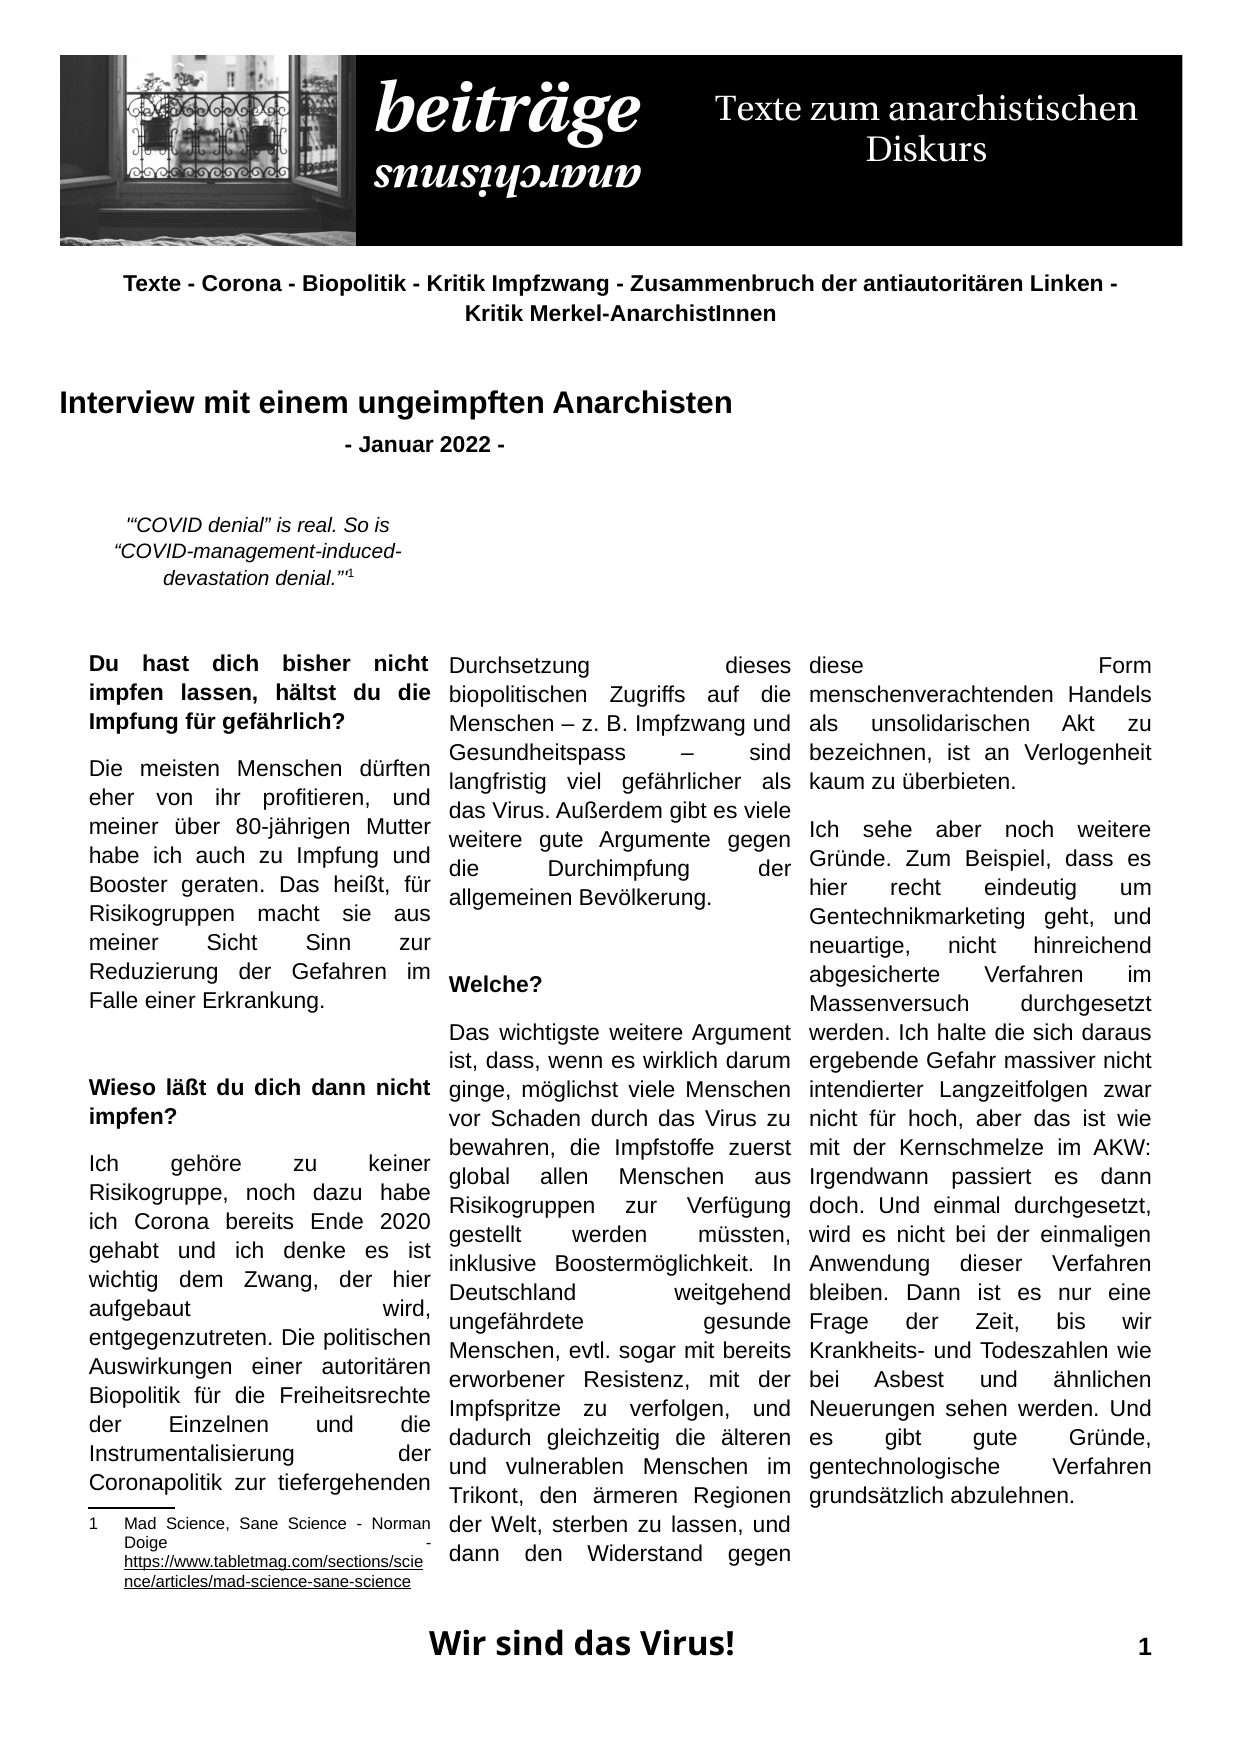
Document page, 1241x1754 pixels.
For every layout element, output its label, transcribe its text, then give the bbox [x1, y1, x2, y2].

text Ich gehöre zu keiner Risikogruppe, noch dazu habe ich Corona bereits Ende 2020 gehabt und ich denke es ist wichtig dem Zwang, der hier aufgebaut wird, entgegenzutreten. Die politischen Auswirkungen einer autoritären Biopolitik für die Freiheitsrechte der Einzelnen und die Instrumentalisierung der Coronapolitik zur tiefergehenden Durchsetzung dieses biopolitischen Zugriffs auf die Menschen – z. B. Impfzwang und Gesundheitspass – sind langfristig viel gefährlicher als das Virus. Außerdem gibt es viele weitere gute Argumente gegen die Durchimpfung der allgemeinen Bevölkerung. [449, 641, 791, 911]
picture [60, 55, 1183, 246]
text Ich gehöre zu keiner Risikogruppe, noch dazu habe ich Corona bereits Ende 2020 gehabt und ich denke es ist wichtig dem Zwang, der hier aufgebaut wird, entgegenzutreten. Die politischen Auswirkungen einer autoritären Biopolitik für die Freiheitsrechte der Einzelnen und die Instrumentalisierung der Coronapolitik zur tiefergehenden Durchsetzung dieses biopolitischen Zugriffs auf die Menschen – z. B. Impfzwang und Gesundheitspass – sind langfristig viel gefährlicher als das Virus. Außerdem gibt es viele weitere gute Argumente gegen die Durchimpfung der allgemeinen Bevölkerung. [88, 1150, 431, 1495]
text - Januar 2022 - [59, 431, 790, 457]
text Welche? [449, 971, 791, 997]
text Du hast dich bisher nicht impfen lassen, hältst du die Impfung für gefährlich? [88, 650, 431, 734]
text Wieso läßt du dich dann nicht impfen? [88, 1074, 431, 1129]
text Das wichtigste weitere Argument ist, dass, wenn es wirklich darum ginge, möglichst viele Menschen vor Schaden durch das Virus zu bewahren, die Impfstoffe zuerst global allen Menschen aus Risikogruppen zur Verfügung gestellt werden müssten, inklusive Boostermöglichkeit. In Deutschland weitgehend ungefährdete gesunde Menschen, evtl. sogar mit bereits erworbener Resistenz, mit der Impfspritze zu verfolgen, und dadurch gleichzeitig die älteren und vulnerablen Menschen im Trikont, den ärmeren Regionen der Welt, sterben zu lassen, und dann den Widerstand gegen diese Form menschenverachtenden Handels als unsolidarischen Akt zu bezeichnen, ist an Verlogenheit kaum zu überbieten. [809, 641, 1152, 795]
text '“COVID denial” is real. So is “COVID-management-induced-devastation denial.”' [88, 513, 431, 590]
text Mad Science, Sane Science - Norman Doige - https://www.tabletmag.com/sections/science/articles/mad-science-sane-science [88, 1514, 431, 1591]
text Das wichtigste weitere Argument ist, dass, wenn es wirklich darum ginge, möglichst viele Menschen vor Schaden durch das Virus zu bewahren, die Impfstoffe zuerst global allen Menschen aus Risikogruppen zur Verfügung gestellt werden müssten, inklusive Boostermöglichkeit. In Deutschland weitgehend ungefährdete gesunde Menschen, evtl. sogar mit bereits erworbener Resistenz, mit der Impfspritze zu verfolgen, und dadurch gleichzeitig die älteren und vulnerablen Menschen im Trikont, den ärmeren Regionen der Welt, sterben zu lassen, und dann den Widerstand gegen diese Form menschenverachtenden Handels als unsolidarischen Akt zu bezeichnen, ist an Verlogenheit kaum zu überbieten. [809, 246, 1152, 487]
text Die meisten Menschen dürften eher von ihr profitieren, und meiner über 80-jährigen Mutter habe ich auch zu Impfung und Booster geraten. Das heißt, für Risikogruppen macht sie aus meiner Sicht Sinn zur Reduzierung der Gefahren im Falle einer Erkrankung. [88, 755, 431, 1013]
text Ich sehe aber noch weitere Gründe. Zum Beispiel, dass es hier recht eindeutig um Gentechnikmarketing geht, und neuartige, nicht hinreichend abgesicherte Verfahren im Massenversuch durchgesetzt werden. Ich halte die sich daraus ergebende Gefahr massiver nicht intendierter Langzeitfolgen zwar nicht für hoch, aber das ist wie mit der Kernschmelze im AKW: Irgendwann passiert es dann doch. Und einmal durchgesetzt, wird es nicht bei der einmaligen Anwendung dieser Verfahren bleiben. Dann ist es nur eine Frage der Zeit, bis wir Krankheits- und Todeszahlen wie bei Asbest und ähnlichen Neuerungen sehen werden. Und es gibt gute Gründe, gentechnologische Verfahren grundsätzlich abzulehnen. [809, 816, 1152, 1508]
text Kritik Merkel-AnarchistInnen [91, 300, 1149, 327]
text Interview mit einem ungeimpften Anarchisten [59, 384, 790, 420]
text Texte - Corona - Biopolitik - Kritik Impfzwang - Zusammenbruch der antiautoritären Linken - [91, 270, 1149, 296]
text Das wichtigste weitere Argument ist, dass, wenn es wirklich darum ginge, möglichst viele Menschen vor Schaden durch das Virus zu bewahren, die Impfstoffe zuerst global allen Menschen aus Risikogruppen zur Verfügung gestellt werden müssten, inklusive Boostermöglichkeit. In Deutschland weitgehend ungefährdete gesunde Menschen, evtl. sogar mit bereits erworbener Resistenz, mit der Impfspritze zu verfolgen, und dadurch gleichzeitig die älteren und vulnerablen Menschen im Trikont, den ärmeren Regionen der Welt, sterben zu lassen, und dann den Widerstand gegen diese Form menschenverachtenden Handels als unsolidarischen Akt zu bezeichnen, ist an Verlogenheit kaum zu überbieten. [449, 1018, 791, 1566]
text Ich gehöre zu keiner Risikogruppe, noch dazu habe ich Corona bereits Ende 2020 gehabt und ich denke es ist wichtig dem Zwang, der hier aufgebaut wird, entgegenzutreten. Die politischen Auswirkungen einer autoritären Biopolitik für die Freiheitsrechte der Einzelnen und die Instrumentalisierung der Coronapolitik zur tiefergehenden Durchsetzung dieses biopolitischen Zugriffs auf die Menschen – z. B. Impfzwang und Gesundheitspass – sind langfristig viel gefährlicher als das Virus. Außerdem gibt es viele weitere gute Argumente gegen die Durchimpfung der allgemeinen Bevölkerung. [449, 336, 791, 487]
